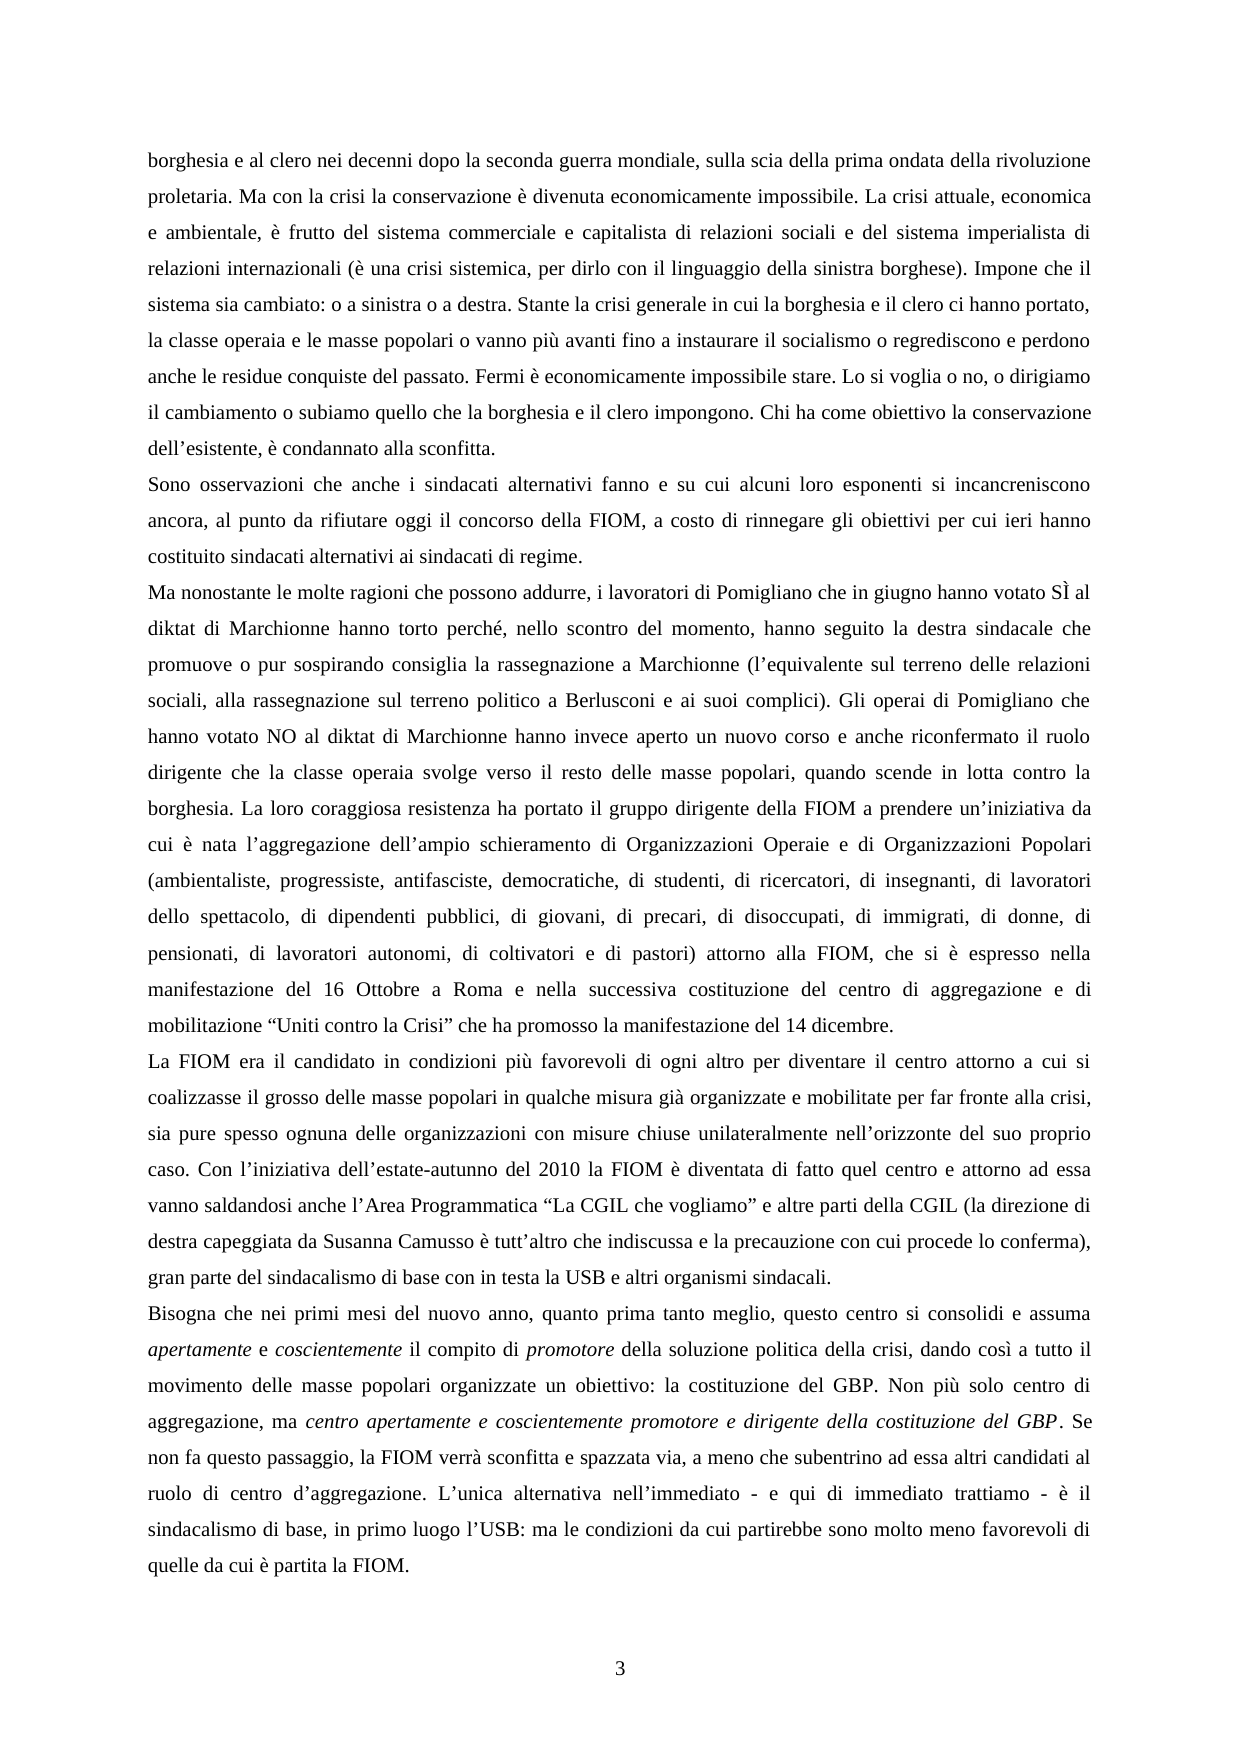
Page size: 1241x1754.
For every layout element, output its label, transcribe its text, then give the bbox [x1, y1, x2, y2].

text La FIOM era il candidato in condizioni più favorevoli di ogni altro per diventare il centro attorno a cui si coalizzasse il grosso delle masse popolari in qualche misura già organizzate e mobilitate per far fronte alla crisi, sia pure spesso ognuna delle organizzazioni con misure chiuse unilateralmente nell’orizzonte del suo proprio caso. Con l’iniziativa dell’estate-autunno del 2010 la FIOM è diventata di fatto quel centro e attorno ad essa vanno saldandosi anche l’Area Programmatica “La CGIL che vogliamo” e altre parti della CGIL (la direzione di destra capeggiata da Susanna Camusso è tutt’altro che indiscussa e la precauzione con cui procede lo conferma), gran parte del sindacalismo di base con in testa la USB e altri organismi sindacali. [148, 1049, 1092, 1289]
text Ma nonostante le molte ragioni che possono addurre, i lavoratori di Pomigliano che in giugno hanno votato SÌ al diktat di Marchionne hanno torto perché, nello scontro del momento, hanno seguito la destra sindacale che promuove o pur sospirando consiglia la rassegnazione a Marchionne (l’equivalente sul terreno delle relazioni sociali, alla rassegnazione sul terreno politico a Berlusconi e ai suoi complici). Gli operai di Pomigliano che hanno votato NO al diktat di Marchionne hanno invece aperto un nuovo corso e anche riconfermato il ruolo dirigente che la classe operaia svolge verso il resto delle masse popolari, quando scende in lotta contro la borghesia. La loro coraggiosa resistenza ha portato il gruppo dirigente della FIOM a prendere un’iniziativa da cui è nata l’aggregazione dell’ampio schieramento di Organizzazioni Operaie e di Organizzazioni Popolari (ambientaliste, progressiste, antifasciste, democratiche, di studenti, di ricercatori, di insegnanti, di lavoratori dello spettacolo, di dipendenti pubblici, di giovani, di precari, di disoccupati, di immigrati, di donne, di pensionati, di lavoratori autonomi, di coltivatori e di pastori) attorno alla FIOM, che si è espresso nella manifestazione del 16 Ottobre a Roma e nella successiva costituzione del centro di aggregazione e di mobilitazione “Uniti contro la Crisi” che ha promosso la manifestazione del 14 dicembre. [148, 580, 1092, 1037]
text borghesia e al clero nei decenni dopo la seconda guerra mondiale, sulla scia della prima ondata della rivoluzione proletaria. Ma con la crisi la conservazione è divenuta economicamente impossibile. La crisi attuale, economica e ambientale, è frutto del sistema commerciale e capitalista di relazioni sociali e del sistema imperialista di relazioni internazionali (è una crisi sistemica, per dirlo con il linguaggio della sinistra borghese). Impone che il sistema sia cambiato: o a sinistra o a destra. Stante la crisi generale in cui la borghesia e il clero ci hanno portato, la classe operaia e le masse popolari o vanno più avanti fino a instaurare il socialismo o regrediscono e perdono anche le residue conquiste del passato. Fermi è economicamente impossibile stare. Lo si voglia o no, o dirigiamo il cambiamento o subiamo quello che la borghesia e il clero impongono. Chi ha come obiettivo la conservazione dell’esistente, è condannato alla sconfitta. [148, 148, 1092, 460]
text Bisogna che nei primi mesi del nuovo anno, quanto prima tanto meglio, questo centro si consolidi e assuma apertamente e coscientemente il compito di promotore della soluzione politica della crisi, dando così a tutto il movimento delle masse popolari organizzate un obiettivo: la costituzione del GBP. Non più solo centro di aggregazione, ma centro apertamente e coscientemente promotore e dirigente della costituzione del GBP. Se non fa questo passaggio, la FIOM verrà sconfitta e spazzata via, a meno che subentrino ad essa altri candidati al ruolo di centro d’aggregazione. L’unica alternativa nell’immediato - e qui di immediato trattiamo - è il sindacalismo di base, in primo luogo l’USB: ma le condizioni da cui partirebbe sono molto meno favorevoli di quelle da cui è partita la FIOM. [148, 1301, 1092, 1577]
text Sono osservazioni che anche i sindacati alternativi fanno e su cui alcuni loro esponenti si incancreniscono ancora, al punto da rifiutare oggi il concorso della FIOM, a costo di rinnegare gli obiettivi per cui ieri hanno costituito sindacati alternativi ai sindacati di regime. [148, 472, 1092, 568]
